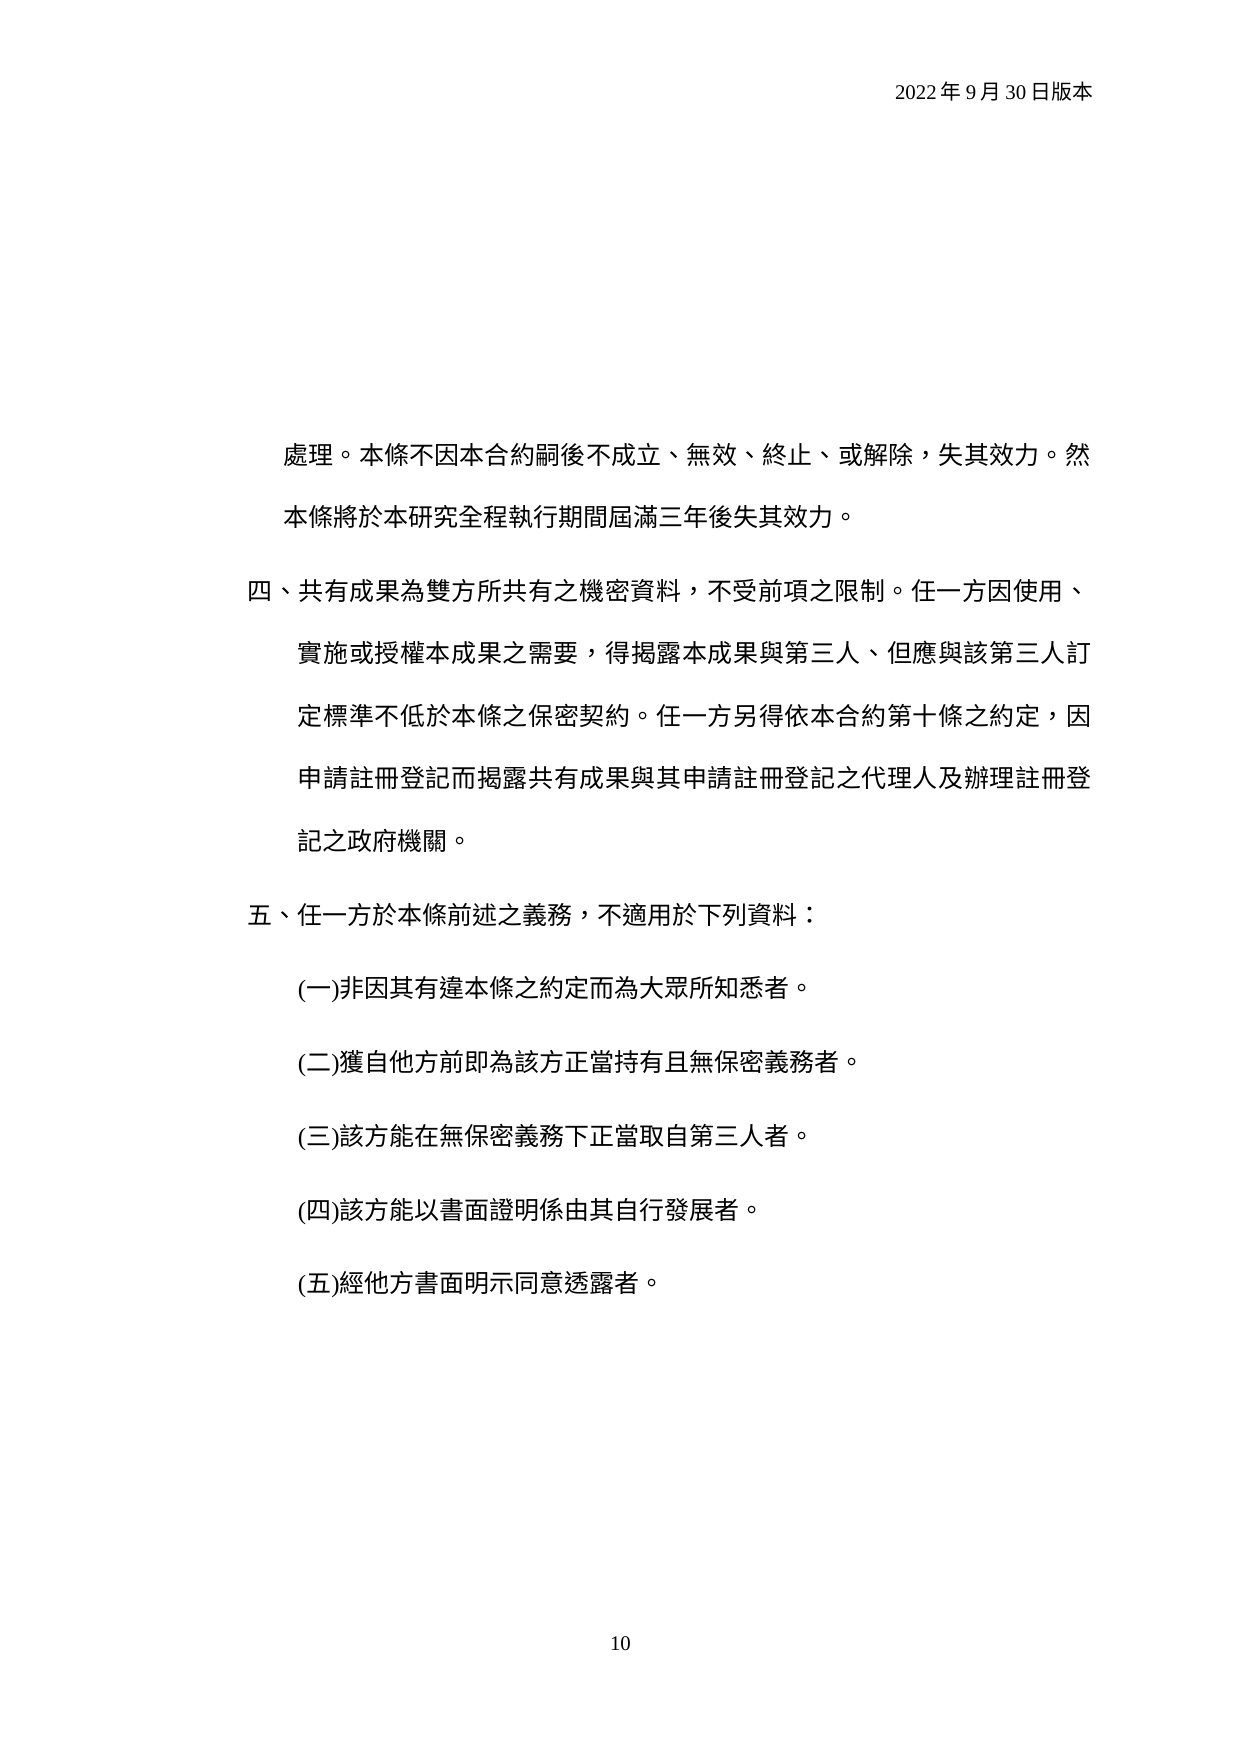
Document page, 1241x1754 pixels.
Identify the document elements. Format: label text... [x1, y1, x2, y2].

text (二)獲自他方前即為該方正當持有且無保密義務者。 [248, 1019, 1092, 1082]
text 四、共有成果為雙方所共有之機密資料，不受前項之限制。任一方因使用、實施或授權本成果之需要，得揭露本成果與第三人、但應與該第三人訂定標準不低於本條之保密契約。任一方另得依本合約第十條之約定，因申請註冊登記而揭露共有成果與其申請註冊登記之代理人及辦理註冊登記之政府機關。 [248, 548, 1092, 860]
text (四)該方能以書面證明係由其自行發展者。 [248, 1167, 1092, 1229]
text (一)非因其有違本條之約定而為大眾所知悉者。 [248, 945, 1092, 1008]
text 五、任一方於本條前述之義務，不適用於下列資料： [248, 872, 1092, 934]
text 處理。本條不因本合約嗣後不成立、無效、終止、或解除，失其效力。然本條將於本研究全程執行期間屆滿三年後失其效力。 [244, 412, 1092, 537]
text (五)經他方書面明示同意透露者。 [248, 1240, 1092, 1303]
text (三)該方能在無保密義務下正當取自第三人者。 [248, 1093, 1092, 1155]
